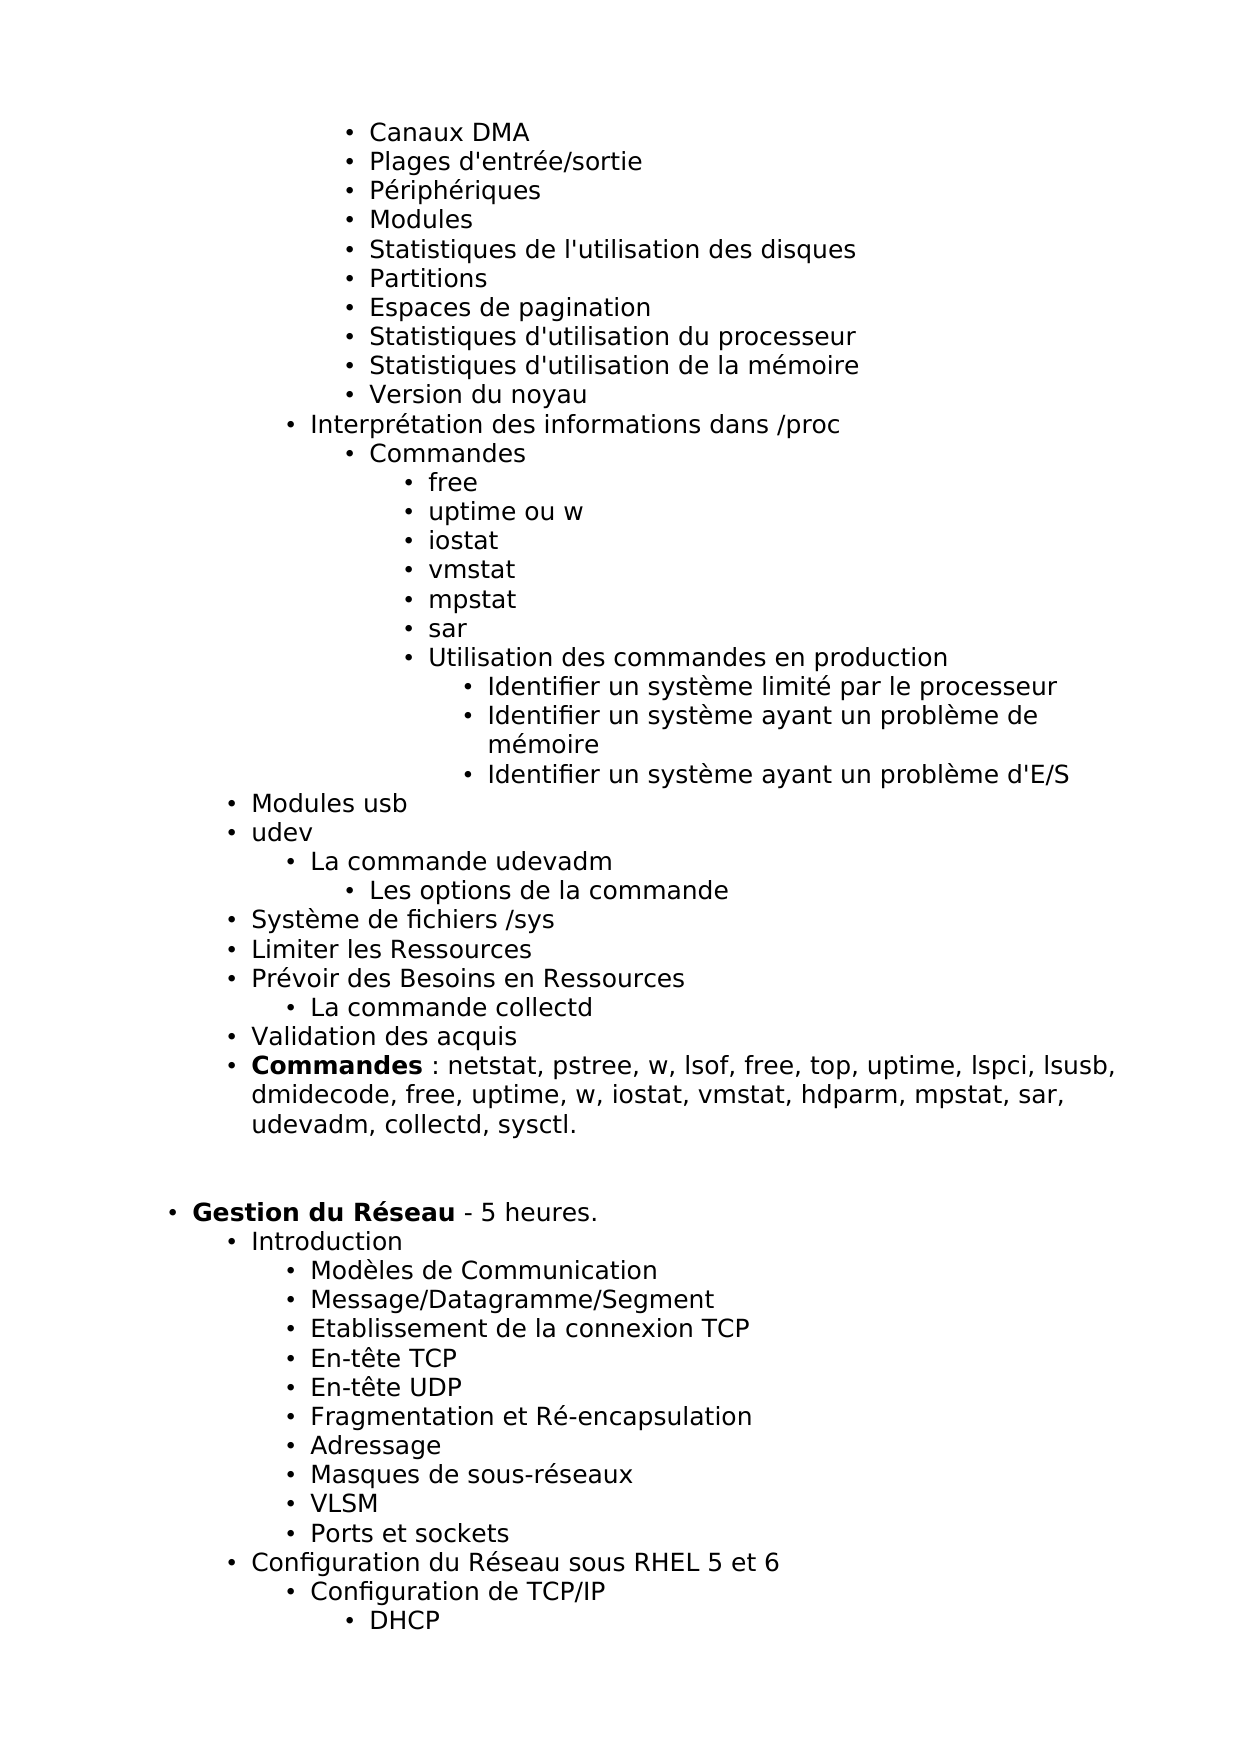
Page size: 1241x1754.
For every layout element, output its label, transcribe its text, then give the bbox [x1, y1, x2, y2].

list Statistiques d'utilisation du processeur [354, 322, 1122, 351]
list La commande udevadm [295, 847, 1122, 876]
list Identifier un système ayant un problème d'E/S [472, 760, 1122, 789]
list Message/Datagramme/Segment [295, 1285, 1122, 1314]
list Canaux DMA [354, 118, 1122, 147]
list udev [236, 818, 1122, 847]
list sar [413, 614, 1122, 643]
list Utilisation des commandes en production [413, 643, 1122, 672]
list Statistiques d'utilisation de la mémoire [354, 351, 1122, 381]
list uptime ou w [413, 497, 1122, 526]
list Plages d'entrée/sortie [354, 147, 1122, 176]
list Identifier un système ayant un problème de mémoire [472, 701, 1122, 760]
list Partitions [354, 264, 1122, 293]
list La commande collectd [295, 993, 1122, 1022]
list Modules [354, 206, 1122, 235]
list En-tête UDP [295, 1373, 1122, 1402]
list Commandes : netstat, pstree, w, lsof, free, top, uptime, lspci, lsusb, dmidecode, free, uptime, w, iostat, vmstat, hdparm, mpstat, sar, udevadm, collectd, sysctl. [236, 1051, 1122, 1139]
list iostat [413, 526, 1122, 556]
list Identifier un système limité par le processeur [472, 672, 1122, 701]
list Configuration du Réseau sous RHEL 5 et 6 [236, 1548, 1122, 1577]
list Modules usb [236, 789, 1122, 818]
list Limiter les Ressources [236, 935, 1122, 964]
list Validation des acquis [236, 1022, 1122, 1051]
list Masques de sous-réseaux [295, 1460, 1122, 1489]
list Statistiques de l'utilisation des disques [354, 235, 1122, 264]
list Configuration de TCP/IP [295, 1577, 1122, 1606]
list mpstat [413, 585, 1122, 614]
list Périphériques [354, 176, 1122, 206]
list Interprétation des informations dans /proc [295, 410, 1122, 439]
list Etablissement de la connexion TCP [295, 1314, 1122, 1344]
list Modèles de Communication [295, 1256, 1122, 1285]
list Système de fichiers /sys [236, 906, 1122, 935]
list Commandes [354, 439, 1122, 468]
list Prévoir des Besoins en Ressources [236, 964, 1122, 993]
list Gestion du Réseau - 5 heures. [177, 1198, 1122, 1227]
list Fragmentation et Ré-encapsulation [295, 1402, 1122, 1431]
list Version du noyau [354, 381, 1122, 410]
list En-tête TCP [295, 1344, 1122, 1373]
list vmstat [413, 556, 1122, 585]
list VLSM [295, 1489, 1122, 1519]
list free [413, 468, 1122, 497]
list Ports et sockets [295, 1519, 1122, 1548]
list Les options de la commande [354, 876, 1122, 906]
list Espaces de pagination [354, 293, 1122, 322]
list DHCP [354, 1606, 1122, 1635]
list Adressage [295, 1431, 1122, 1460]
list Introduction [236, 1227, 1122, 1256]
